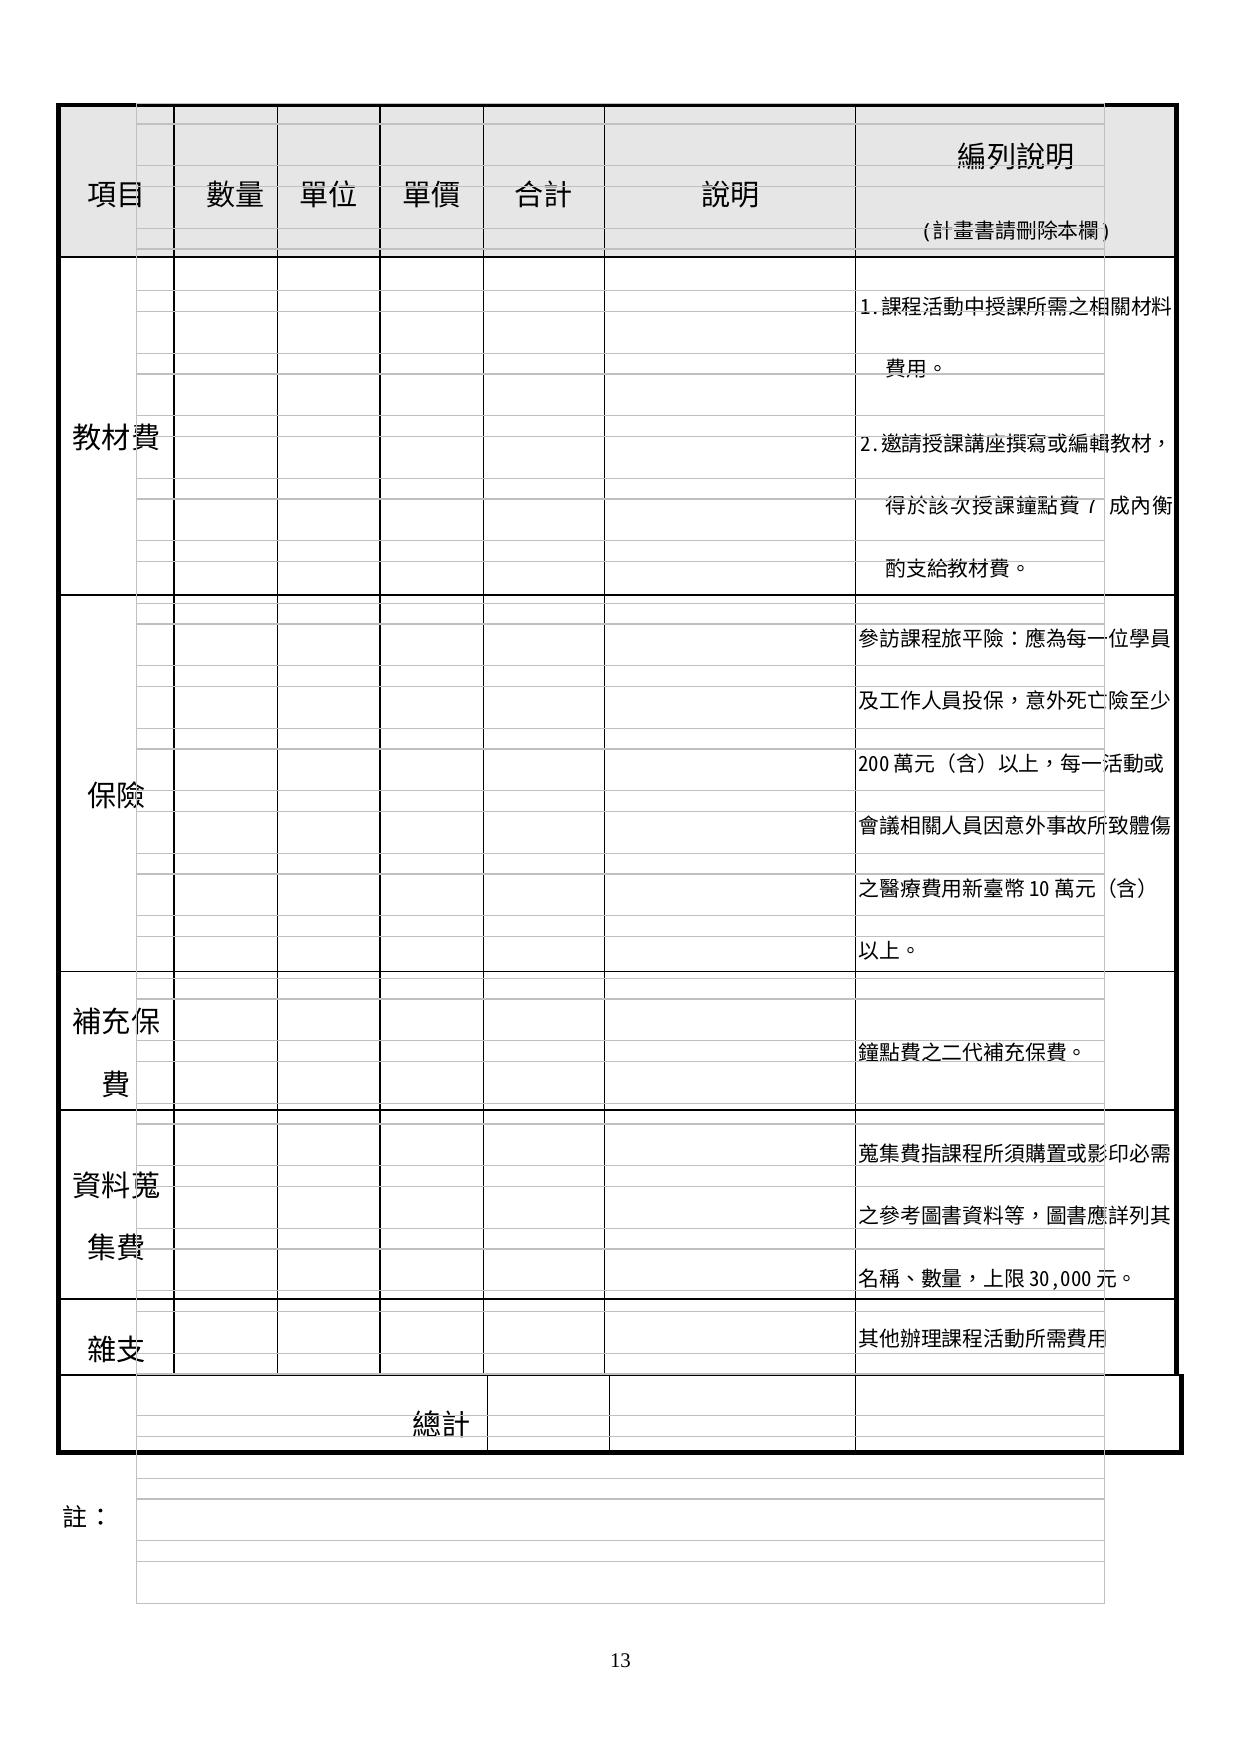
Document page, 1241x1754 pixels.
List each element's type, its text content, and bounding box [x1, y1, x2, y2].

table_cell [381, 1104, 483, 1109]
table_header 單價 [381, 229, 483, 248]
table_cell [605, 687, 855, 728]
table_cell [381, 596, 483, 603]
table_header 數量 [175, 107, 277, 123]
table_cell [278, 1250, 379, 1290]
table_cell [175, 541, 277, 561]
table_cell [610, 1416, 855, 1436]
table_cell 課程活動中授課所需之相關材料費用。 邀請授課講座撰寫或編輯教材，得於該次授課鐘點費7 成內衡酌支給教材費。 [856, 479, 1104, 498]
table_cell [484, 1041, 604, 1061]
table_cell [381, 354, 483, 373]
table_cell 參訪課程旅平險：應為每一位學員及工作人員投保，意外死亡險至少200萬元（含）以上，每一活動或會議相關人員因意外事故所致體傷之醫療費用新臺幣10萬元（含）以上。 [856, 937, 1104, 971]
table_cell [278, 916, 379, 936]
table_cell [381, 1354, 483, 1373]
table_cell [856, 1104, 1104, 1109]
table_cell [484, 937, 604, 971]
table_cell [484, 1354, 604, 1373]
table_cell 課程活動中授課所需之相關材料費用。 邀請授課講座撰寫或編輯教材，得於該次授課鐘點費7 成內衡酌支給教材費。 [856, 312, 1104, 353]
table_cell 教材費 [137, 258, 173, 290]
table_cell 教材費 [137, 375, 173, 415]
table_cell [175, 750, 277, 790]
table_cell [381, 1000, 483, 1040]
table_cell 蒐集費指課程所須購置或影印必需之參考圖書資料等，圖書應詳列其名稱、數量，上限30,000元。 [856, 1250, 1104, 1290]
table_cell [381, 258, 483, 290]
table_cell 蒐集費指課程所須購置或影印必需之參考圖書資料等，圖書應詳列其名稱、數量，上限30,000元。 [856, 1111, 1104, 1123]
table_cell [484, 1166, 604, 1186]
table_cell [278, 1354, 379, 1373]
table_cell 補充保費 [137, 1041, 173, 1061]
table_cell [605, 1041, 855, 1061]
table_cell 資料蒐集費 [137, 1125, 173, 1165]
table_cell [381, 1166, 483, 1186]
table_cell 保險 [137, 625, 173, 665]
table_cell [278, 1312, 379, 1353]
table_cell [605, 791, 855, 811]
table_cell [278, 1125, 379, 1165]
table_cell 雜支 [61, 1300, 136, 1374]
table_cell [175, 875, 277, 915]
table_header 單位 [278, 125, 379, 165]
table_cell [278, 1062, 379, 1103]
text [1105, 1474, 1199, 1537]
table_header 說明 [605, 229, 855, 248]
table_cell [484, 500, 604, 540]
table_header 編列說明 (計畫書請刪除本欄) [856, 125, 1104, 165]
table_cell 補充保費 [137, 972, 173, 978]
table_cell 資料蒐集費 [137, 1291, 173, 1298]
table_cell [278, 854, 379, 873]
table_header 單位 [278, 229, 379, 248]
table_header 編列說明 (計畫書請刪除本欄) [856, 107, 1104, 123]
table_cell [175, 916, 277, 936]
table_cell [605, 500, 855, 540]
table_cell [484, 562, 604, 594]
table_cell [278, 972, 379, 978]
table_cell [278, 596, 379, 603]
table_cell 資料蒐集費 [137, 1111, 173, 1123]
text 註： [62, 1474, 136, 1537]
table_cell [605, 666, 855, 686]
table_cell [278, 1291, 379, 1298]
table_cell [175, 500, 277, 540]
table_cell [381, 541, 483, 561]
table_cell 課程活動中授課所需之相關材料費用。 邀請授課講座撰寫或編輯教材，得於該次授課鐘點費7 成內衡酌支給教材費。 [856, 291, 1104, 311]
table_header 說明 [747, 191, 755, 196]
table_cell [610, 1376, 855, 1415]
table_cell [381, 375, 483, 415]
table_cell 蒐集費指課程所須購置或影印必需之參考圖書資料等，圖書應詳列其名稱、數量，上限30,000元。 [856, 1229, 1104, 1248]
table_cell [175, 291, 277, 311]
table_cell [381, 1187, 483, 1228]
table_cell [175, 1104, 277, 1109]
table_cell [484, 1104, 604, 1109]
table_cell [484, 1291, 604, 1298]
table_header 合計 [484, 166, 604, 186]
table_cell [605, 604, 855, 623]
table_header 單價 [381, 187, 483, 228]
table_cell [278, 750, 379, 790]
table_cell 資料蒐集費 [61, 1111, 136, 1298]
table_cell [175, 604, 277, 623]
table_cell [175, 562, 277, 594]
table_cell 保險 [137, 875, 173, 915]
table_header 單位 [278, 107, 379, 123]
table_cell [605, 1062, 855, 1103]
table_header 合計 [484, 229, 604, 248]
table_cell [278, 479, 379, 498]
table_cell [488, 1376, 609, 1415]
table_cell [278, 1187, 379, 1228]
table_cell [605, 312, 855, 353]
table_cell [381, 666, 483, 686]
table_cell [278, 437, 379, 478]
table_cell 課程活動中授課所需之相關材料費用。 邀請授課講座撰寫或編輯教材，得於該次授課鐘點費7 成內衡酌支給教材費。 [856, 500, 1104, 540]
table_cell 教材費 [137, 541, 173, 561]
table_cell 教材費 [137, 437, 173, 478]
table_header 數量 [175, 166, 277, 186]
table_cell [175, 1166, 277, 1186]
table_cell 總計 [137, 1437, 487, 1450]
table_cell 保險 [137, 604, 173, 623]
table_header 編列說明 (計畫書請刪除本欄) [856, 187, 1104, 228]
table_header 項目 [137, 250, 173, 256]
table_cell [484, 979, 604, 998]
table_cell [381, 916, 483, 936]
table_cell 其他辦理課程活動所需費用 [856, 1354, 1104, 1373]
table_cell 課程活動中授課所需之相關材料費用。 邀請授課講座撰寫或編輯教材，得於該次授課鐘點費7 成內衡酌支給教材費。 [856, 416, 1104, 436]
table_cell 參訪課程旅平險：應為每一位學員及工作人員投保，意外死亡險至少200萬元（含）以上，每一活動或會議相關人員因意外事故所致體傷之醫療費用新臺幣10萬元（含）以上。 [856, 875, 1104, 915]
table_cell [605, 1104, 855, 1109]
table_cell [175, 1111, 277, 1123]
table_cell [605, 291, 855, 311]
table_cell 保險 [137, 729, 173, 748]
table_cell [278, 1104, 379, 1109]
table_cell [605, 1312, 855, 1353]
table_cell [381, 1312, 483, 1353]
table_cell 雜支 [137, 1312, 173, 1353]
table_cell 參訪課程旅平險：應為每一位學員及工作人員投保，意外死亡險至少200萬元（含）以上，每一活動或會議相關人員因意外事故所致體傷之醫療費用新臺幣10萬元（含）以上。 [856, 729, 1104, 748]
table_cell [278, 666, 379, 686]
table_header 合計 [484, 107, 604, 123]
table_cell [175, 1250, 277, 1290]
table_cell [175, 1300, 277, 1311]
table_cell [484, 729, 604, 748]
table_cell [610, 1437, 855, 1450]
table_cell [175, 1041, 277, 1061]
table_cell [605, 541, 855, 561]
table_header 編列說明 (計畫書請刪除本欄) [1105, 107, 1174, 256]
table_cell [605, 854, 855, 873]
table_cell [488, 1437, 609, 1450]
table_cell [278, 1300, 379, 1311]
table_cell [278, 625, 379, 665]
table_cell [381, 1041, 483, 1061]
table_cell 蒐集費指課程所須購置或影印必需之參考圖書資料等，圖書應詳列其名稱、數量，上限30,000元。 [856, 1291, 1104, 1298]
table_cell [381, 562, 483, 594]
table_header 項目 [137, 229, 173, 248]
table_cell 總計 [137, 1376, 487, 1415]
table_header 項目 [137, 107, 173, 123]
table_cell [278, 1000, 379, 1040]
table_cell [175, 979, 277, 998]
table_cell 參訪課程旅平險：應為每一位學員及工作人員投保，意外死亡險至少200萬元（含）以上，每一活動或會議相關人員因意外事故所致體傷之醫療費用新臺幣10萬元（含）以上。 [856, 916, 1104, 936]
table_cell [278, 291, 379, 311]
table_cell [175, 258, 277, 290]
table_cell [605, 1229, 855, 1248]
table_cell [381, 750, 483, 790]
table_cell [605, 258, 855, 290]
table_cell [175, 854, 277, 873]
table_cell 蒐集費指課程所須購置或影印必需之參考圖書資料等，圖書應詳列其名稱、數量，上限30,000元。 [856, 1187, 1104, 1228]
table_cell 補充保費 [137, 1000, 173, 1040]
table_cell [605, 1187, 855, 1228]
table_cell 課程活動中授課所需之相關材料費用。 邀請授課講座撰寫或編輯教材，得於該次授課鐘點費7 成內衡酌支給教材費。 [856, 375, 1104, 415]
table_cell [605, 1166, 855, 1186]
table_cell 蒐集費指課程所須購置或影印必需之參考圖書資料等，圖書應詳列其名稱、數量，上限30,000元。 [856, 1125, 1104, 1165]
table_header 單位 [278, 250, 379, 256]
table_cell 保險 [137, 854, 173, 873]
table_cell [484, 625, 604, 665]
table_cell [278, 1229, 379, 1248]
table_cell [605, 812, 855, 853]
table_cell [484, 791, 604, 811]
table_cell 補充保費 [137, 979, 173, 998]
table_cell [278, 1041, 379, 1061]
table_cell 參訪課程旅平險：應為每一位學員及工作人員投保，意外死亡險至少200萬元（含）以上，每一活動或會議相關人員因意外事故所致體傷之醫療費用新臺幣10萬元（含）以上。 [856, 666, 1104, 686]
table_cell 參訪課程旅平險：應為每一位學員及工作人員投保，意外死亡險至少200萬元（含）以上，每一活動或會議相關人員因意外事故所致體傷之醫療費用新臺幣10萬元（含）以上。 [856, 604, 1104, 623]
table_cell 教材費 [137, 312, 173, 353]
table_cell [856, 1416, 1104, 1436]
table_cell [605, 625, 855, 665]
table_cell [278, 687, 379, 728]
table_cell 課程活動中授課所需之相關材料費用。 邀請授課講座撰寫或編輯教材，得於該次授課鐘點費7 成內衡酌支給教材費。 [856, 562, 1104, 594]
table_cell [278, 500, 379, 540]
table_cell [175, 416, 277, 436]
table_cell 補充保費 [137, 1062, 173, 1103]
table_cell 保險 [137, 916, 173, 936]
table_cell [484, 312, 604, 353]
table_cell [605, 416, 855, 436]
table_cell [381, 416, 483, 436]
table_cell [278, 979, 379, 998]
table_cell [484, 596, 604, 603]
table_cell [278, 812, 379, 853]
table_cell [605, 596, 855, 603]
table_cell [605, 1125, 855, 1165]
table_cell [484, 1312, 604, 1353]
table_cell [278, 312, 379, 353]
table_cell [175, 1062, 277, 1103]
table_cell [175, 812, 277, 853]
table_cell 保險 [137, 791, 173, 811]
table_cell [175, 937, 277, 971]
table_cell 總計 [61, 1376, 136, 1450]
table_cell [381, 972, 483, 978]
table_cell [856, 1062, 1104, 1103]
table_cell [278, 375, 379, 415]
table_cell 教材費 [61, 258, 136, 594]
table_cell 蒐集費指課程所須購置或影印必需之參考圖書資料等，圖書應詳列其名稱、數量，上限30,000元。 [856, 1166, 1104, 1186]
table_cell [484, 1000, 604, 1040]
table_cell [484, 750, 604, 790]
table_header 項目 [137, 166, 173, 186]
table_cell 教材費 [137, 291, 173, 311]
table_header 說明 [605, 125, 855, 165]
table_header 數量 [175, 125, 277, 165]
table_cell [484, 1125, 604, 1165]
table_cell 蒐集費指課程所須購置或影印必需之參考圖書資料等，圖書應詳列其名稱、數量，上限30,000元。 [1105, 1111, 1174, 1298]
table_cell [175, 1000, 277, 1040]
table_cell [381, 875, 483, 915]
table_header 說明 [605, 107, 855, 123]
table_cell [484, 416, 604, 436]
table_cell [605, 1291, 855, 1298]
table_cell [175, 375, 277, 415]
table_header 單位 [278, 166, 379, 186]
table_cell 課程活動中授課所需之相關材料費用。 邀請授課講座撰寫或編輯教材，得於該次授課鐘點費7 成內衡酌支給教材費。 [856, 354, 1104, 373]
table_cell [381, 291, 483, 311]
table_cell [856, 979, 1104, 998]
table_cell 總計 [137, 1416, 461, 1436]
table_cell [381, 500, 483, 540]
table_cell [484, 854, 604, 873]
table_cell 雜支 [125, 1349, 136, 1355]
table_cell [381, 729, 483, 748]
table_cell [484, 354, 604, 373]
table_cell [484, 1187, 604, 1228]
table_cell [484, 291, 604, 311]
table_header 項目 [123, 191, 136, 196]
table_header 說明 [605, 187, 855, 228]
table_cell [605, 729, 855, 748]
table_header 單價 [381, 107, 483, 123]
table_cell [278, 416, 379, 436]
table_cell [175, 625, 277, 665]
table_cell [488, 1416, 609, 1436]
table_cell [484, 375, 604, 415]
table_cell 其他辦理課程活動所需費用 [856, 1300, 1104, 1311]
table_cell [278, 604, 379, 623]
table_cell [175, 1229, 277, 1248]
table_cell 教材費 [137, 416, 173, 436]
table_cell [381, 312, 483, 353]
table_header 編列說明 (計畫書請刪除本欄) [856, 166, 1104, 186]
table_cell [278, 354, 379, 373]
text [137, 1500, 1104, 1537]
table_header 合計 [484, 125, 604, 165]
table_cell 參訪課程旅平險：應為每一位學員及工作人員投保，意外死亡險至少200萬元（含）以上，每一活動或會議相關人員因意外事故所致體傷之醫療費用新臺幣10萬元（含）以上。 [856, 791, 1104, 811]
table_cell 保險 [137, 750, 173, 790]
table_cell 參訪課程旅平險：應為每一位學員及工作人員投保，意外死亡險至少200萬元（含）以上，每一活動或會議相關人員因意外事故所致體傷之醫療費用新臺幣10萬元（含）以上。 [856, 854, 1104, 873]
table_header 單價 [381, 166, 483, 186]
table_cell [484, 687, 604, 728]
text [137, 1479, 1104, 1498]
table_header 編列說明 (計畫書請刪除本欄) [856, 229, 1104, 248]
table_cell [381, 1111, 483, 1123]
table_cell [605, 972, 855, 978]
table_cell [484, 666, 604, 686]
table_cell [605, 875, 855, 915]
table_cell [278, 562, 379, 594]
table_cell [381, 1300, 483, 1311]
table_cell [381, 791, 483, 811]
table_cell 其他辦理課程活動所需費用 [856, 1312, 1104, 1353]
table_cell [484, 258, 604, 290]
table_header 項目 [137, 187, 173, 228]
table_cell 補充保費 [137, 1104, 173, 1109]
table_cell 參訪課程旅平險：應為每一位學員及工作人員投保，意外死亡險至少200萬元（含）以上，每一活動或會議相關人員因意外事故所致體傷之醫療費用新臺幣10萬元（含）以上。 [856, 596, 1104, 603]
table_cell [175, 972, 277, 978]
table_cell [175, 1291, 277, 1298]
table_cell [1105, 1376, 1179, 1450]
table_cell 課程活動中授課所需之相關材料費用。 邀請授課講座撰寫或編輯教材，得於該次授課鐘點費7 成內衡酌支給教材費。 [856, 437, 1104, 478]
table_cell [175, 1125, 277, 1165]
table_cell [381, 437, 483, 478]
table_cell [605, 479, 855, 498]
table_cell 鐘點費之二代補充保費。 [856, 1041, 1104, 1061]
table_cell [605, 916, 855, 936]
table_cell 教材費 [137, 479, 173, 498]
table_cell 雜支 [137, 1354, 173, 1373]
table_cell 教材費 [137, 500, 173, 540]
table_cell 課程活動中授課所需之相關材料費用。 邀請授課講座撰寫或編輯教材，得於該次授課鐘點費7 成內衡酌支給教材費。 [856, 258, 1104, 290]
table_cell [175, 312, 277, 353]
table_cell [484, 1300, 604, 1311]
table_cell [175, 791, 277, 811]
table_cell [484, 604, 604, 623]
table_cell [175, 729, 277, 748]
table_header 合計 [484, 250, 604, 256]
table_cell [381, 937, 483, 971]
table_cell [484, 916, 604, 936]
table_cell 教材費 [137, 354, 173, 373]
table_cell [605, 375, 855, 415]
table_cell 資料蒐集費 [137, 1229, 173, 1248]
table_cell [175, 479, 277, 498]
table_cell [1105, 972, 1174, 1109]
table_header 數量 [175, 250, 277, 256]
table_cell 參訪課程旅平險：應為每一位學員及工作人員投保，意外死亡險至少200萬元（含）以上，每一活動或會議相關人員因意外事故所致體傷之醫療費用新臺幣10萬元（含）以上。 [856, 687, 1104, 728]
table_cell [605, 437, 855, 478]
table_cell [605, 1250, 855, 1290]
table_cell [605, 1354, 855, 1373]
table_cell [381, 979, 483, 998]
table_cell 保險 [137, 596, 173, 603]
table_cell [484, 875, 604, 915]
table_cell [278, 541, 379, 561]
table_cell [175, 596, 277, 603]
table_cell 補充保費 [61, 972, 136, 1109]
table_cell 保險 [137, 666, 173, 686]
table_header 數量 [175, 187, 277, 228]
table_cell [175, 354, 277, 373]
table_cell 總計 [463, 1416, 487, 1436]
table_header 項目 [137, 125, 173, 165]
table_cell [381, 479, 483, 498]
table_cell [484, 972, 604, 978]
table_cell 保險 [137, 812, 173, 853]
table_cell 參訪課程旅平險：應為每一位學員及工作人員投保，意外死亡險至少200萬元（含）以上，每一活動或會議相關人員因意外事故所致體傷之醫療費用新臺幣10萬元（含）以上。 [856, 812, 1104, 853]
table_cell [484, 479, 604, 498]
table_header 數量 [214, 192, 227, 205]
table_cell [278, 937, 379, 971]
table_cell [484, 1111, 604, 1123]
table_cell 雜支 [137, 1300, 173, 1311]
table_cell [856, 1376, 1104, 1415]
table_cell [605, 937, 855, 971]
table_cell [484, 1062, 604, 1103]
table_header 項目 [61, 107, 136, 256]
table_cell 其他辦理課程活動所需費用 [1105, 1300, 1174, 1374]
table_cell [605, 979, 855, 998]
table_cell [605, 750, 855, 790]
table_cell [278, 258, 379, 290]
table_cell [175, 1187, 277, 1228]
table_cell [381, 1062, 483, 1103]
table_cell [381, 1125, 483, 1165]
table_cell 課程活動中授課所需之相關材料費用。 邀請授課講座撰寫或編輯教材，得於該次授課鐘點費7 成內衡酌支給教材費。 [1105, 258, 1174, 594]
table_cell 參訪課程旅平險：應為每一位學員及工作人員投保，意外死亡險至少200萬元（含）以上，每一活動或會議相關人員因意外事故所致體傷之醫療費用新臺幣10萬元（含）以上。 [856, 625, 1104, 665]
table_cell [278, 1111, 379, 1123]
table_cell [381, 812, 483, 853]
table_cell [175, 1354, 277, 1373]
table_cell [175, 687, 277, 728]
table_cell 資料蒐集費 [137, 1166, 173, 1186]
table_cell 參訪課程旅平險：應為每一位學員及工作人員投保，意外死亡險至少200萬元（含）以上，每一活動或會議相關人員因意外事故所致體傷之醫療費用新臺幣10萬元（含）以上。 [1105, 596, 1174, 971]
table_cell 參訪課程旅平險：應為每一位學員及工作人員投保，意外死亡險至少200萬元（含）以上，每一活動或會議相關人員因意外事故所致體傷之醫療費用新臺幣10萬元（含）以上。 [856, 750, 1104, 790]
table_cell [381, 1291, 483, 1298]
table_header 項目 [123, 198, 136, 203]
table_cell [484, 1250, 604, 1290]
table_header 說明 [605, 250, 855, 256]
table_cell [484, 541, 604, 561]
table_cell 保險 [61, 596, 136, 971]
table_cell 資料蒐集費 [137, 1250, 173, 1290]
table_cell 資料蒐集費 [137, 1187, 173, 1228]
table_cell 教材費 [137, 562, 173, 594]
table_cell [175, 1312, 277, 1353]
table_cell [175, 666, 277, 686]
table_cell [605, 562, 855, 594]
table_cell [856, 972, 1104, 978]
table_cell [278, 875, 379, 915]
table_cell [381, 1250, 483, 1290]
table_cell [856, 1000, 1104, 1040]
table_header 單價 [381, 125, 483, 165]
table_cell [381, 1229, 483, 1248]
table_cell [381, 604, 483, 623]
table_cell [381, 687, 483, 728]
table_header 說明 [605, 166, 855, 186]
table_header 項目 [123, 184, 136, 189]
table_cell [381, 625, 483, 665]
table_header 單價 [381, 250, 483, 256]
table_cell [605, 1111, 855, 1123]
table_cell [484, 1229, 604, 1248]
table_cell [484, 812, 604, 853]
table_cell [278, 1166, 379, 1186]
table_cell [856, 1437, 1104, 1450]
table_cell [175, 437, 277, 478]
table_cell 課程活動中授課所需之相關材料費用。 邀請授課講座撰寫或編輯教材，得於該次授課鐘點費7 成內衡酌支給教材費。 [856, 541, 1104, 561]
table_header 單位 [278, 187, 379, 228]
table_cell [605, 354, 855, 373]
table_cell [484, 437, 604, 478]
table_cell [605, 1000, 855, 1040]
text [137, 1474, 1104, 1478]
table_cell [381, 854, 483, 873]
table_cell [605, 1300, 855, 1311]
table_cell [278, 791, 379, 811]
table_header 編列說明 (計畫書請刪除本欄) [856, 250, 1104, 256]
table_header 合計 [484, 187, 604, 228]
table_cell 保險 [137, 687, 173, 728]
table_cell 保險 [137, 937, 173, 971]
table_cell [278, 729, 379, 748]
table_header 數量 [175, 229, 277, 248]
